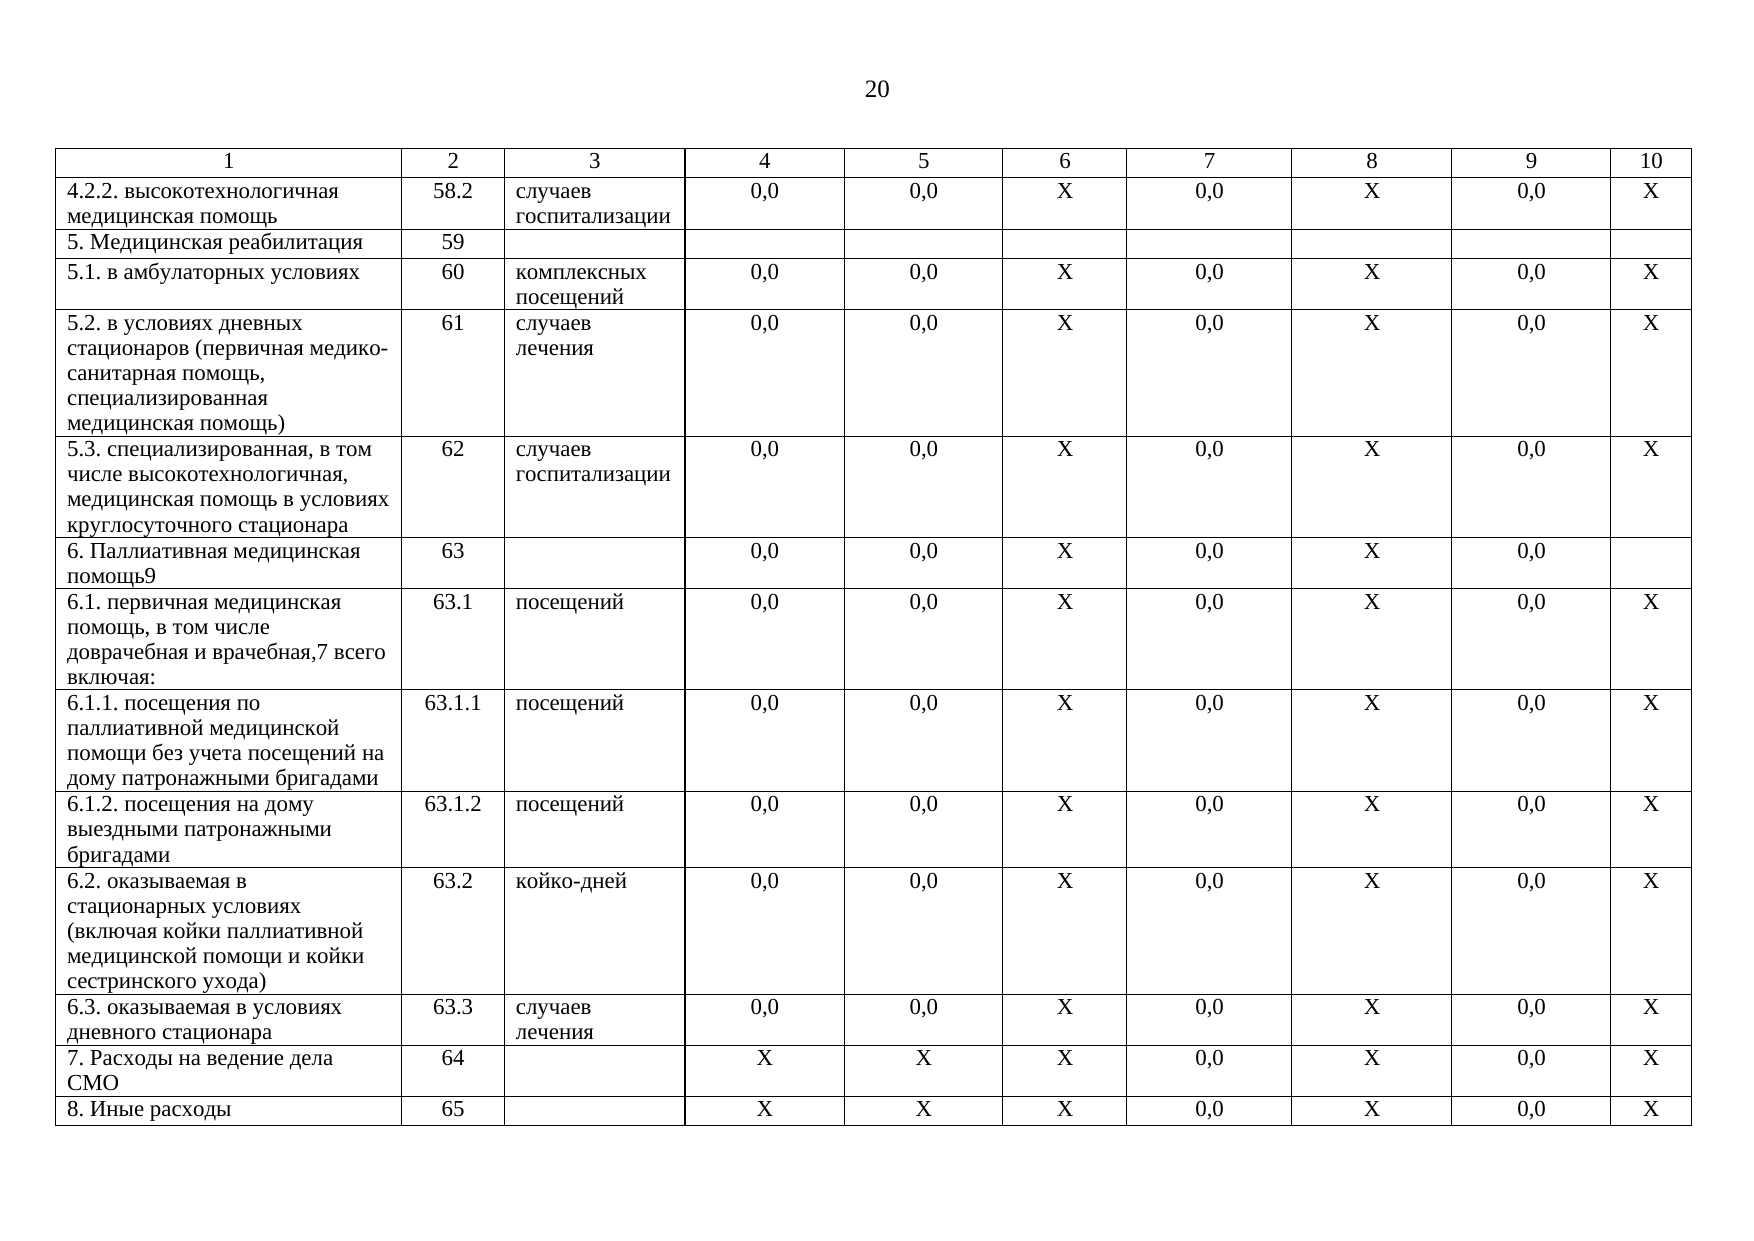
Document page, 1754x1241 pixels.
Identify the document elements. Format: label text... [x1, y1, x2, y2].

table_cell Х [1611, 589, 1691, 689]
table_cell 0,0 [1452, 690, 1610, 791]
table_cell 58.2 [402, 178, 504, 228]
table_cell 0,0 [845, 259, 1002, 309]
table_cell 0,0 [845, 538, 1002, 588]
table_cell 61 [402, 310, 504, 436]
table_header 2 [402, 149, 504, 177]
table_cell 0,0 [686, 259, 844, 309]
table_cell 0,0 [1127, 1046, 1291, 1096]
table_cell 0,0 [1452, 1046, 1610, 1096]
table_cell 6. Паллиативная медицинская помощь9 [56, 538, 401, 588]
table_cell 0,0 [845, 310, 1002, 436]
table_cell 0,0 [1127, 690, 1291, 791]
table_cell [505, 1046, 684, 1096]
table_cell 63.1 [402, 589, 504, 689]
table_cell [1292, 230, 1451, 258]
table_cell 6.3. оказываемая в условиях дневного стационара [56, 995, 401, 1044]
table_cell случаев госпитализации [505, 178, 684, 228]
table_cell Х [1611, 259, 1691, 309]
table_cell [1611, 230, 1691, 258]
table_cell 0,0 [1452, 178, 1610, 228]
table_cell Х [1292, 690, 1451, 791]
table_cell 0,0 [686, 178, 844, 228]
table_header 9 [1452, 149, 1610, 177]
table_header 1 [56, 149, 401, 177]
table_cell 0,0 [686, 792, 844, 867]
table_cell Х [1611, 178, 1691, 228]
table_cell 0,0 [1127, 259, 1291, 309]
table_cell 0,0 [686, 690, 844, 791]
table_cell Х [1611, 868, 1691, 993]
table_cell 0,0 [845, 995, 1002, 1044]
table_cell 0,0 [686, 868, 844, 993]
table_cell Х [1292, 589, 1451, 689]
table_cell 6.1.2. посещения на дому выездными патронажными бригадами [56, 792, 401, 867]
table_cell Х [1003, 259, 1126, 309]
table_cell Х [1611, 690, 1691, 791]
table_cell случаев лечения [505, 995, 684, 1044]
table_cell 59 [402, 230, 504, 258]
table_cell 0,0 [1452, 589, 1610, 689]
table_cell Х [686, 1046, 844, 1096]
table_header 3 [505, 149, 684, 177]
table_cell 0,0 [1452, 995, 1610, 1044]
table_cell 0,0 [1127, 310, 1291, 436]
table_cell 60 [402, 259, 504, 309]
table_cell 63.3 [402, 995, 504, 1044]
table_cell Х [1003, 437, 1126, 537]
table_cell 0,0 [845, 437, 1002, 537]
table_cell случаев лечения [505, 310, 684, 436]
table_header 7 [1127, 149, 1291, 177]
table_cell Х [1292, 1097, 1451, 1125]
table_header 8 [1292, 149, 1451, 177]
table_cell Х [1292, 1046, 1451, 1096]
table_cell 0,0 [1452, 259, 1610, 309]
table_cell [505, 1097, 684, 1125]
table_cell 0,0 [1452, 868, 1610, 993]
table_cell случаев госпитализации [505, 437, 684, 537]
table_cell посещений [505, 690, 684, 791]
table_cell [505, 230, 684, 258]
table_cell 0,0 [686, 589, 844, 689]
table_cell Х [1003, 995, 1126, 1044]
table_cell 0,0 [686, 310, 844, 436]
table_cell 0,0 [686, 995, 844, 1044]
table_cell 64 [402, 1046, 504, 1096]
table_header 10 [1611, 149, 1691, 177]
table_cell 63.2 [402, 868, 504, 993]
table_cell Х [1292, 310, 1451, 436]
table_cell Х [1611, 792, 1691, 867]
table_cell 6.2. оказываемая в стационарных условиях (включая койки паллиативной медицинской помощи и койки сестринского ухода) [56, 868, 401, 993]
table_cell 0,0 [1127, 589, 1291, 689]
table_cell Х [1292, 437, 1451, 537]
table_header 4 [686, 149, 844, 177]
table_cell 0,0 [1127, 792, 1291, 867]
table_cell Х [845, 1046, 1002, 1096]
table_cell Х [1003, 310, 1126, 436]
table_cell 8. Иные расходы [56, 1097, 401, 1125]
table_cell 0,0 [1127, 538, 1291, 588]
table_cell Х [1003, 868, 1126, 993]
table_header 6 [1003, 149, 1126, 177]
table_cell Х [1292, 259, 1451, 309]
table_cell Х [1003, 589, 1126, 689]
table_cell Х [1292, 995, 1451, 1044]
table_cell 0,0 [1127, 1097, 1291, 1125]
table_cell 0,0 [686, 437, 844, 537]
table_cell Х [1003, 538, 1126, 588]
table_cell 0,0 [686, 538, 844, 588]
table_cell Х [1611, 310, 1691, 436]
table_cell 0,0 [845, 690, 1002, 791]
table_cell Х [845, 1097, 1002, 1125]
table_cell 63.1.1 [402, 690, 504, 791]
table_cell 0,0 [1452, 538, 1610, 588]
table_cell Х [1611, 1097, 1691, 1125]
table_cell 0,0 [1127, 437, 1291, 537]
table_cell Х [1611, 437, 1691, 537]
table_cell 63.1.2 [402, 792, 504, 867]
table_cell Х [1292, 538, 1451, 588]
table_cell 0,0 [845, 792, 1002, 867]
table_cell 0,0 [1452, 310, 1610, 436]
table_cell 65 [402, 1097, 504, 1125]
table_cell 62 [402, 437, 504, 537]
table_cell [505, 538, 684, 588]
table_cell Х [1292, 792, 1451, 867]
table_cell 0,0 [1127, 868, 1291, 993]
table_cell [1611, 538, 1691, 588]
table_cell Х [1292, 178, 1451, 228]
table_cell [845, 230, 1002, 258]
table_cell [686, 230, 844, 258]
table_cell посещений [505, 589, 684, 689]
table_cell 0,0 [1452, 1097, 1610, 1125]
table_cell Х [1003, 1046, 1126, 1096]
table_cell Х [1003, 1097, 1126, 1125]
table_cell 5.3. специализированная, в том числе высокотехнологичная, медицинская помощь в условиях круглосуточного стационара [56, 437, 401, 537]
table_cell 4.2.2. высокотехнологичная медицинская помощь [56, 178, 401, 228]
table_cell 6.1.1. посещения по паллиативной медицинской помощи без учета посещений на дому патронажными бригадами [56, 690, 401, 791]
table_cell 63 [402, 538, 504, 588]
table_cell [1003, 230, 1126, 258]
table_cell 0,0 [1127, 995, 1291, 1044]
table_cell Х [686, 1097, 844, 1125]
table_cell 5.1. в амбулаторных условиях [56, 259, 401, 309]
table_cell 0,0 [1127, 178, 1291, 228]
table_cell [1452, 230, 1610, 258]
table_cell Х [1611, 1046, 1691, 1096]
table_cell [1127, 230, 1291, 258]
table_cell Х [1611, 995, 1691, 1044]
table_cell 7. Расходы на ведение дела СМО [56, 1046, 401, 1096]
table_cell 5.2. в условиях дневных стационаров (первичная медико-санитарная помощь, специализированная медицинская помощь) [56, 310, 401, 436]
table_cell 0,0 [1452, 437, 1610, 537]
table_cell Х [1003, 792, 1126, 867]
table_cell койко-дней [505, 868, 684, 993]
table_header 5 [845, 149, 1002, 177]
table_cell 0,0 [845, 589, 1002, 689]
table_cell 0,0 [1452, 792, 1610, 867]
table_cell Х [1003, 690, 1126, 791]
table_cell 6.1. первичная медицинская помощь, в том числе доврачебная и врачебная,7 всего включая: [56, 589, 401, 689]
table_cell 5. Медицинская реабилитация [56, 230, 401, 258]
table_cell Х [1292, 868, 1451, 993]
table_cell комплексных посещений [505, 259, 684, 309]
table_cell посещений [505, 792, 684, 867]
table_cell 0,0 [845, 178, 1002, 228]
table_cell 0,0 [845, 868, 1002, 993]
table_cell Х [1003, 178, 1126, 228]
